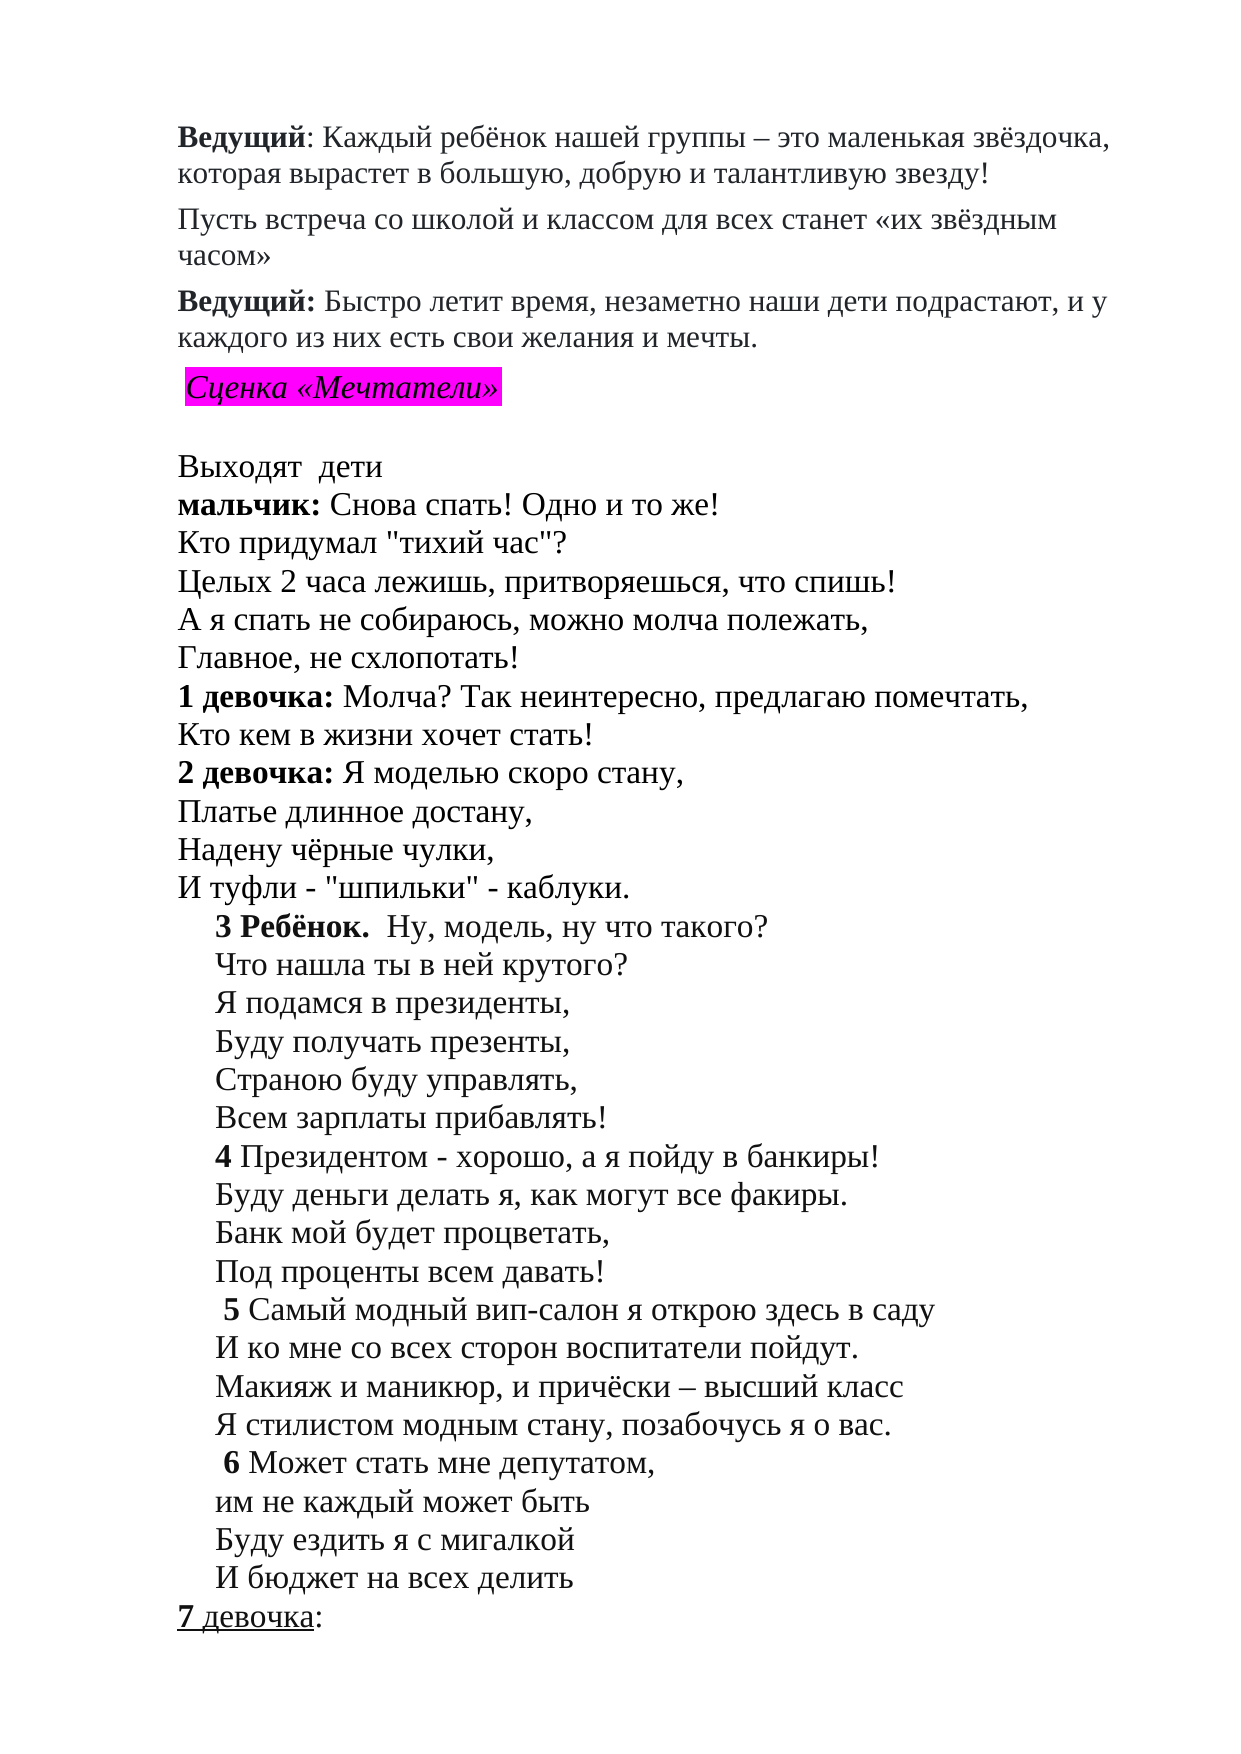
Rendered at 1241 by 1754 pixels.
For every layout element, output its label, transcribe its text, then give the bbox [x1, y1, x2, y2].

text И бюджет на всех делить [177, 1558, 1152, 1596]
text И ко мне со всех сторон воспитатели пойдут. [177, 1328, 1152, 1366]
text Буду получать презенты, [177, 1021, 1152, 1059]
text 5 Самый модный вип-салон я открою здесь в саду [177, 1289, 1152, 1328]
text 6 Может стать мне депутатом, [177, 1443, 1152, 1481]
text Страною буду управлять, [177, 1059, 1152, 1098]
text Макияж и маникюр, и причёски – высший класс [177, 1366, 1152, 1404]
text Под проценты всем давать! [177, 1251, 1152, 1289]
text Буду деньги делать я, как могут все факиры. [177, 1174, 1152, 1213]
text им не каждый может быть [177, 1481, 1152, 1519]
text Я стилистом модным стану, позабочусь я о вас. [177, 1404, 1152, 1443]
text Буду ездить я с мигалкой [177, 1519, 1152, 1558]
text Я подамся в президенты, [177, 983, 1152, 1021]
text Банк мой будет процветать, [177, 1213, 1152, 1251]
text 7 девочка: [177, 1596, 1152, 1634]
text 4 Президентом - хорошо, а я пойду в банкиры! [177, 1136, 1152, 1174]
text Ведущий: Каждый ребёнок нашей группы – это маленькая звёздочка, которая вырастет в большую, добрую и талантливую звезду! [177, 118, 1152, 190]
text Всем зарплаты прибавлять! [177, 1098, 1152, 1136]
text Пусть встреча со школой и классом для всех станет «их звёздным часом» [177, 200, 1152, 272]
text Сценка «Мечтатели» Выходят дети мальчик: Снова спать! Одно и то же! Кто придумал "тихий час"? Целых 2 часа лежишь, притворяешься, что спишь! А я спать не собираюсь, можно молча полежать, Главное, не схлопотать! 1 девочка: Молча? Так неинтересно, предлагаю помечтать, Кто кем в жизни хочет стать! 2 девочка: Я моделью скоро стану, Платье длинное достану, Надену чёрные чулки, И туфли - "шпильки" - каблуки. [177, 365, 1152, 906]
text Ведущий: Быстро летит время, незаметно наши дети подрастают, и у каждого из них есть свои желания и мечты. [177, 283, 1152, 354]
text 3 Ребёнок. Ну, модель, ну что такого? [177, 906, 1152, 944]
text Что нашла ты в ней крутого? [177, 944, 1152, 983]
